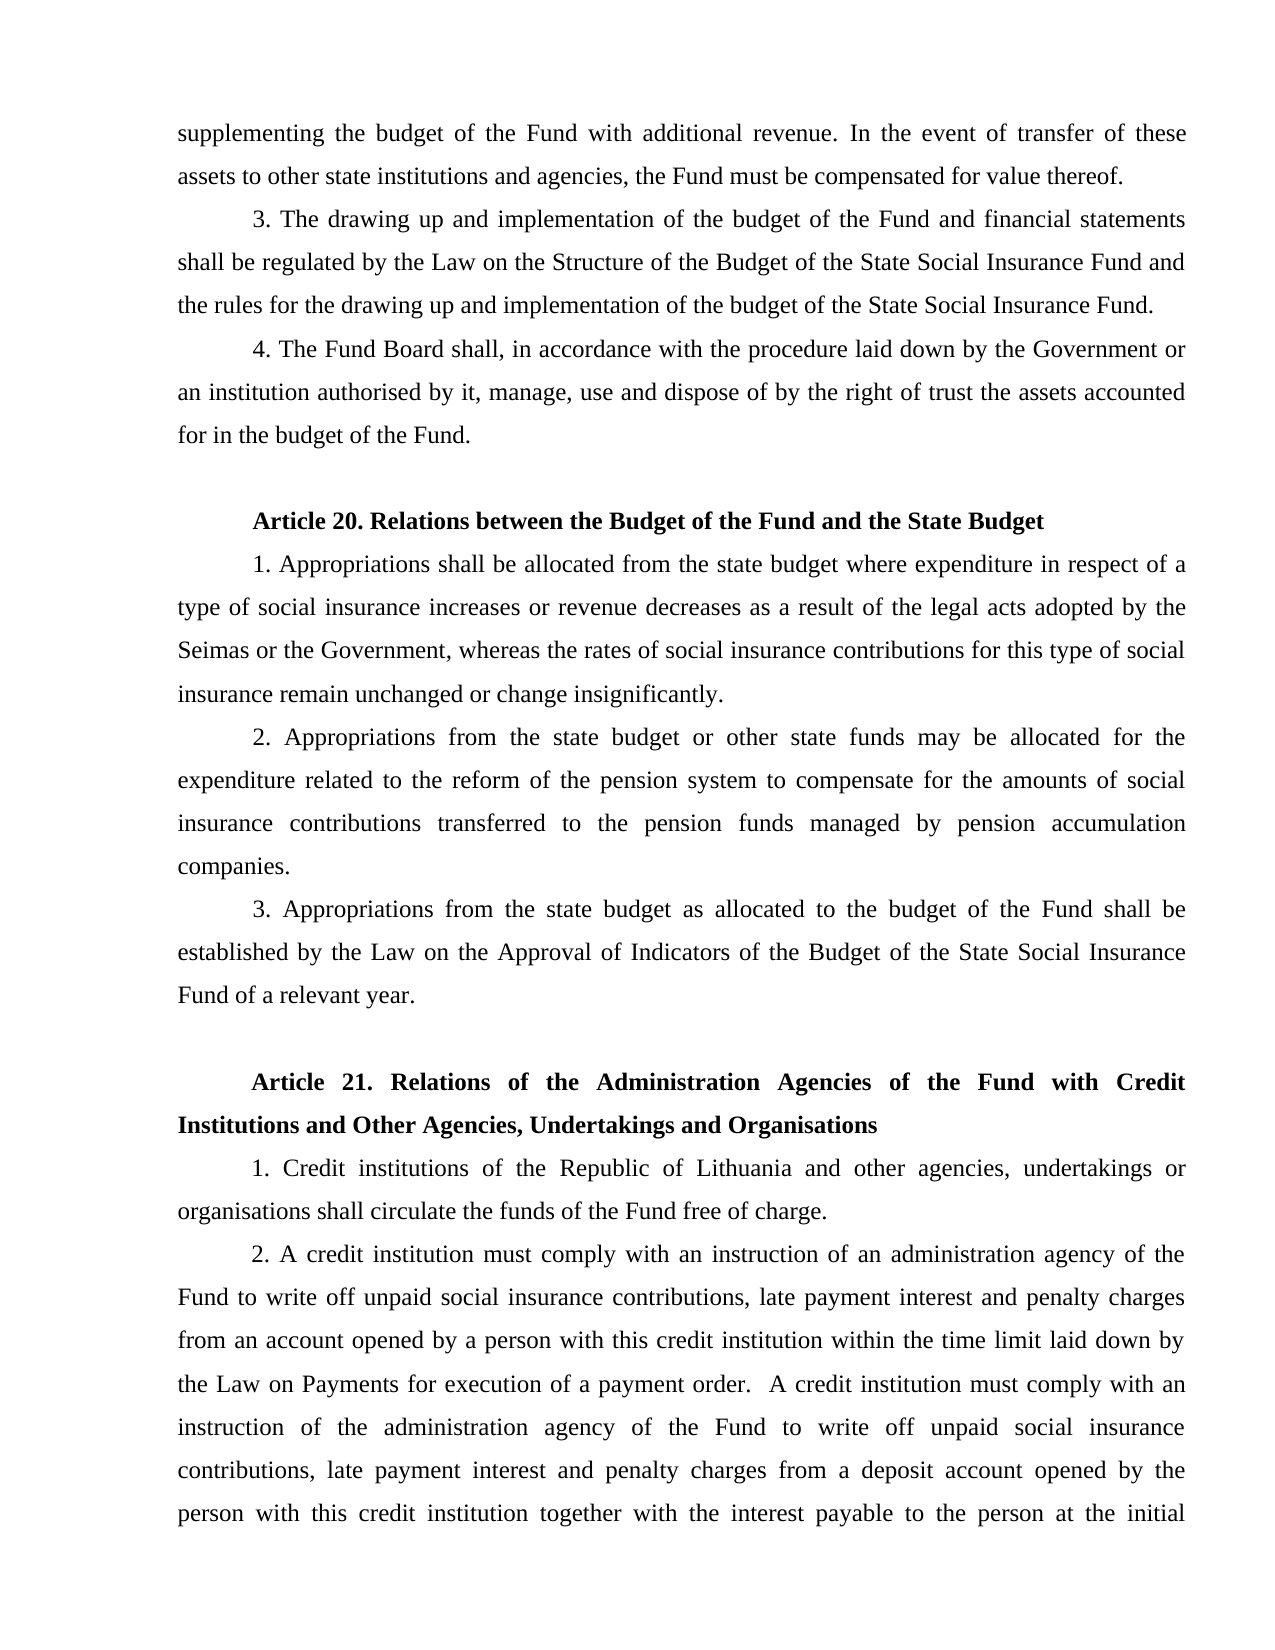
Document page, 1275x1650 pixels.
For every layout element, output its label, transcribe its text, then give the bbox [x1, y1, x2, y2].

text 4. The Fund Board shall, in accordance with the procedure laid down by the Government or an institution authorised by it, manage, use and dispose of by the right of trust the assets accounted for in the budget of the Fund. [177, 334, 1187, 449]
text supplementing the budget of the Fund with additional revenue. In the event of transfer of these assets to other state institutions and agencies, the Fund must be compensated for value thereof. [177, 118, 1187, 190]
text 1. Appropriations shall be allocated from the state budget where expenditure in respect of a type of social insurance increases or revenue decreases as a result of the legal acts adopted by the Seimas or the Government, whereas the rates of social insurance contributions for this type of social insurance remain unchanged or change insignificantly. [177, 549, 1187, 707]
text Article 20. Relations between the Budget of the Fund and the State Budget [177, 506, 1187, 535]
text 3. The drawing up and implementation of the budget of the Fund and financial statements shall be regulated by the Law on the Structure of the Budget of the State Social Insurance Fund and the rules for the drawing up and implementation of the budget of the State Social Insurance Fund. [177, 204, 1187, 319]
text 1. Credit institutions of the Republic of Lithuania and other agencies, undertakings or organisations shall circulate the funds of the Fund free of charge. [177, 1153, 1186, 1225]
text 3. Appropriations from the state budget as allocated to the budget of the Fund shall be established by the Law on the Approval of Indicators of the Budget of the State Social Insurance Fund of a relevant year. [177, 894, 1187, 1009]
text Article 21. Relations of the Administration Agencies of the Fund with Credit Institutions and Other Agencies, Undertakings and Organisations [177, 1067, 1186, 1139]
text 2. A credit institution must comply with an instruction of an administration agency of the Fund to write off unpaid social insurance contributions, late payment interest and penalty charges from an account opened by a person with this credit institution within the time limit laid down by the Law on Payments for execution of a payment order. A credit institution must comply with an instruction of the administration agency of the Fund to write off unpaid social insurance contributions, late payment interest and penalty charges from a deposit account opened by the person with this credit institution together with the interest payable to the person at the initial [177, 1239, 1186, 1527]
text 2. Appropriations from the state budget or other state funds may be allocated for the expenditure related to the reform of the pension system to compensate for the amounts of social insurance contributions transferred to the pension funds managed by pension accumulation companies. [177, 722, 1187, 880]
